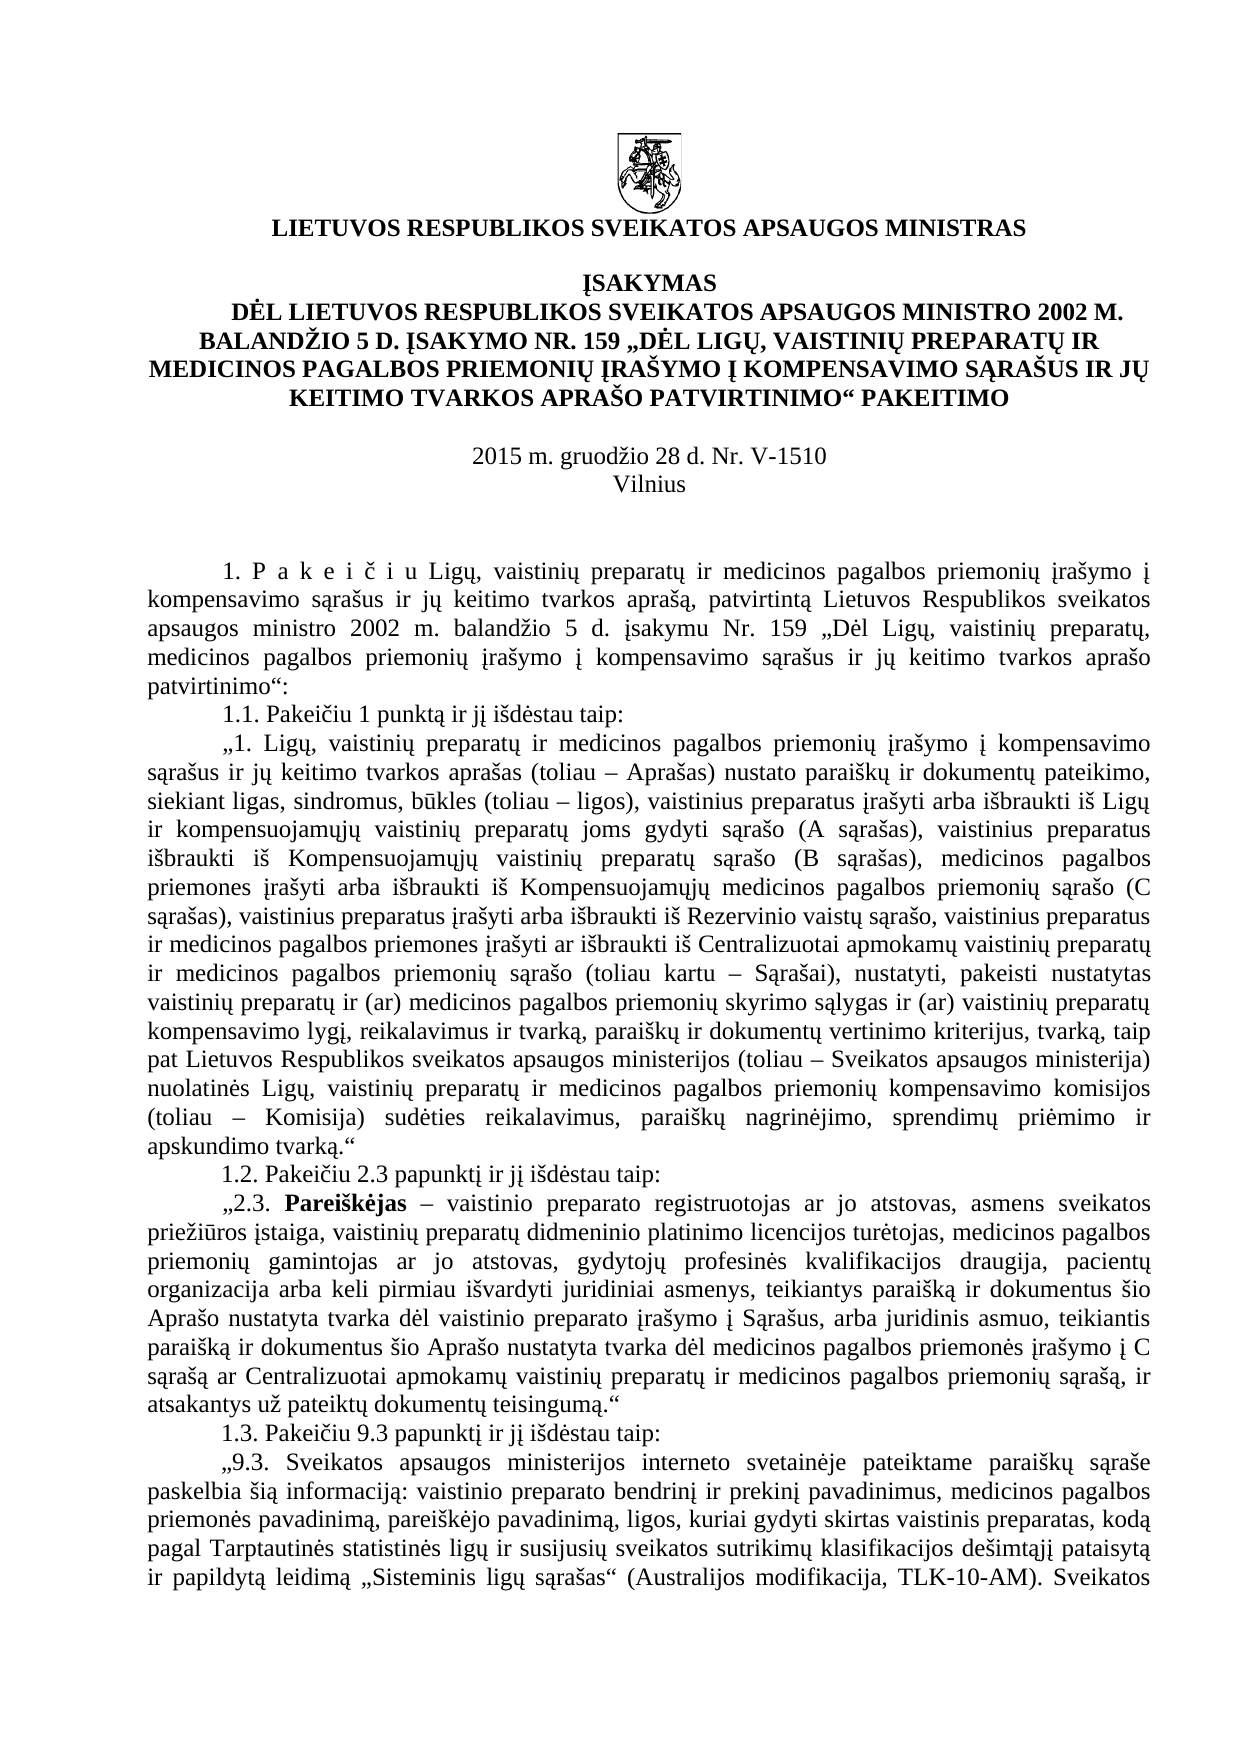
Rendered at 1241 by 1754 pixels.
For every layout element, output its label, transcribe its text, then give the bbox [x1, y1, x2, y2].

text Vilnius [147, 469, 1152, 498]
text „9.3. Sveikatos apsaugos ministerijos interneto svetainėje pateiktame paraiškų sąraše paskelbia šią informaciją: vaistinio preparato bendrinį ir prekinį pavadinimus, medicinos pagalbos priemonės pavadinimą, pareiškėjo pavadinimą, ligos, kuriai gydyti skirtas vaistinis preparatas, kodą pagal Tarptautinės statistinės ligų ir susijusių sveikatos sutrikimų klasifikacijos dešimtąjį pataisytą ir papildytą leidimą „Sisteminis ligų sąrašas“ (Australijos modifikacija, TLK-10-AM). Sveikatos [147, 1447, 1152, 1591]
text 1.2. Pakeičiu 2.3 papunktį ir jį išdėstau taip: [147, 1159, 1152, 1188]
text 1.1. Pakeičiu 1 punktą ir jį išdėstau taip: [147, 699, 1152, 728]
text 1.3. Pakeičiu 9.3 papunktį ir jį išdėstau taip: [147, 1418, 1152, 1447]
text 2015 m. gruodžio 28 d. Nr. V-1510 [147, 441, 1152, 469]
text „2.3. Pareiškėjas – vaistinio preparato registruotojas ar jo atstovas, asmens sveikatos priežiūros įstaiga, vaistinių preparatų didmeninio platinimo licencijos turėtojas, medicinos pagalbos priemonių gamintojas ar jo atstovas, gydytojų profesinės kvalifikacijos draugija, pacientų organizacija arba keli pirmiau išvardyti juridiniai asmenys, teikiantys paraišką ir dokumentus šio Aprašo nustatyta tvarka dėl vaistinio preparato įrašymo į Sąrašus, arba juridinis asmuo, teikiantis paraišką ir dokumentus šio Aprašo nustatyta tvarka dėl medicinos pagalbos priemonės įrašymo į C sąrašą ar Centralizuotai apmokamų vaistinių preparatų ir medicinos pagalbos priemonių sąrašą, ir atsakantys už pateiktų dokumentų teisingumą.“ [147, 1188, 1152, 1418]
text ĮSAKYMAS [147, 268, 1152, 297]
text DĖL LIETUVOS RESPUBLIKOS SVEIKATOS APSAUGOS MINISTRO 2002 M. BALANDŽIO 5 D. ĮSAKYMO NR. 159 „DĖL LIGŲ, VAISTINIŲ PREPARATŲ IR MEDICINOS PAGALBOS PRIEMONIŲ ĮRAŠYMO Į KOMPENSAVIMO SĄRAŠUS IR JŲ KEITIMO TVARKOS APRAŠO PATVIRTINIMO“ PAKEITIMO [147, 297, 1152, 412]
text 1. P a k e i č i u Ligų, vaistinių preparatų ir medicinos pagalbos priemonių įrašymo į kompensavimo sąrašus ir jų keitimo tvarkos aprašą, patvirtintą Lietuvos Respublikos sveikatos apsaugos ministro 2002 m. balandžio 5 d. įsakymu Nr. 159 „Dėl Ligų, vaistinių preparatų, medicinos pagalbos priemonių įrašymo į kompensavimo sąrašus ir jų keitimo tvarkos aprašo patvirtinimo“: [147, 556, 1152, 699]
text „1. Ligų, vaistinių preparatų ir medicinos pagalbos priemonių įrašymo į kompensavimo sąrašus ir jų keitimo tvarkos aprašas (toliau – Aprašas) nustato paraiškų ir dokumentų pateikimo, siekiant ligas, sindromus, būkles (toliau – ligos), vaistinius preparatus įrašyti arba išbraukti iš Ligų ir kompensuojamųjų vaistinių preparatų joms gydyti sąrašo (A sąrašas), vaistinius preparatus išbraukti iš Kompensuojamųjų vaistinių preparatų sąrašo (B sąrašas), medicinos pagalbos priemones įrašyti arba išbraukti iš Kompensuojamųjų medicinos pagalbos priemonių sąrašo (C sąrašas), vaistinius preparatus įrašyti arba išbraukti iš Rezervinio vaistų sąrašo, vaistinius preparatus ir medicinos pagalbos priemones įrašyti ar išbraukti iš Centralizuotai apmokamų vaistinių preparatų ir medicinos pagalbos priemonių sąrašo (toliau kartu – Sąrašai), nustatyti, pakeisti nustatytas vaistinių preparatų ir (ar) medicinos pagalbos priemonių skyrimo sąlygas ir (ar) vaistinių preparatų kompensavimo lygį, reikalavimus ir tvarką, paraiškų ir dokumentų vertinimo kriterijus, tvarką, taip pat Lietuvos Respublikos sveikatos apsaugos ministerijos (toliau – Sveikatos apsaugos ministerija) nuolatinės Ligų, vaistinių preparatų ir medicinos pagalbos priemonių kompensavimo komisijos (toliau – Komisija) sudėties reikalavimus, paraiškų nagrinėjimo, sprendimų priėmimo ir apskundimo tvarką.“ [147, 728, 1152, 1159]
text LIETUVOS RESPUBLIKOS SVEIKATOS APSAUGOS MINISTRAS [147, 213, 1152, 242]
